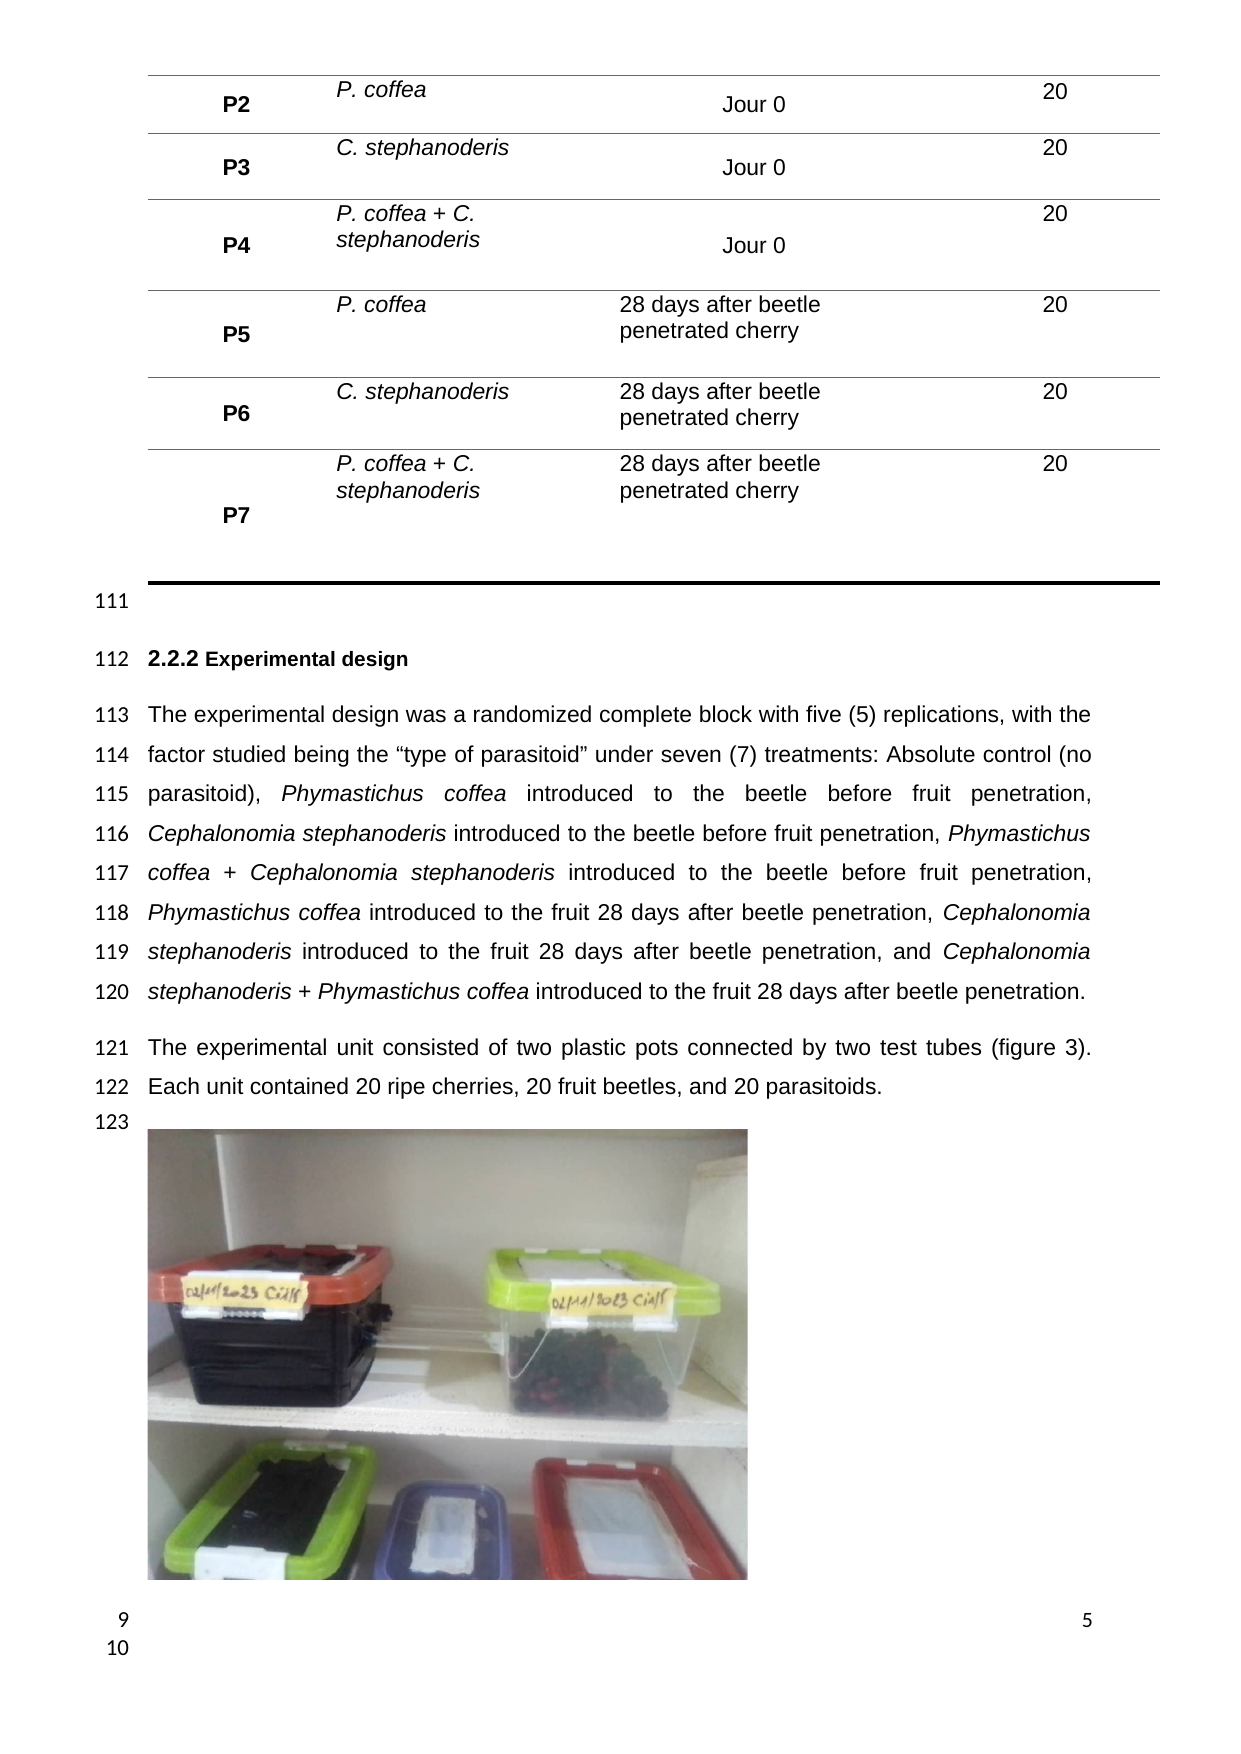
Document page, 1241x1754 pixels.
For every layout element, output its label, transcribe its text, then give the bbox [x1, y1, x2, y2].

table_cell 20 [900, 76, 1160, 133]
text 2.2.2 Experimental design [148, 645, 1093, 671]
table_cell 28 days after beetle penetrated cherry [608, 378, 900, 449]
table_cell P7 [148, 450, 325, 581]
table_cell 20 [900, 450, 1160, 581]
table_cell P2 [148, 76, 325, 133]
table_cell P6 [148, 378, 325, 449]
text The experimental design was a randomized complete block with five (5) replications, with the factor studied being the “type of parasitoid” under seven (7) treatments: Absolute control (no parasitoid), Phymastichus coffea introduced to the beetle before fruit penetration, Cephalonomia stephanoderis introduced to the beetle before fruit penetration, Phymastichus coffea + Cephalonomia stephanoderis introduced to the beetle before fruit penetration, Phymastichus coffea introduced to the fruit 28 days after beetle penetration, Cephalonomia stephanoderis introduced to the fruit 28 days after beetle penetration, and Cephalonomia stephanoderis + Phymastichus coffea introduced to the fruit 28 days after beetle penetration. [148, 701, 1093, 1004]
table_cell 20 [900, 200, 1160, 289]
table_cell 20 [900, 291, 1160, 377]
table_cell P. coffea + C. stephanoderis [325, 450, 608, 581]
table_cell Jour 0 [608, 134, 900, 199]
table_cell Jour 0 [608, 76, 900, 133]
table_cell 20 [900, 378, 1160, 449]
table_cell C. stephanoderis [325, 134, 608, 199]
table_cell 28 days after beetle penetrated cherry [608, 450, 900, 581]
table_cell P. coffea [325, 291, 608, 377]
table_cell 20 [900, 134, 1160, 199]
table_cell 28 days after beetle penetrated cherry [608, 291, 900, 377]
table_cell C. stephanoderis [325, 378, 608, 449]
table_cell P. coffea + C. stephanoderis [325, 200, 608, 289]
table_cell P4 [148, 200, 325, 289]
table_cell P. coffea [325, 76, 608, 133]
table_cell Jour 0 [608, 200, 900, 289]
table_cell P3 [148, 134, 325, 199]
table_cell P5 [148, 291, 325, 377]
text The experimental unit consisted of two plastic pots connected by two test tubes (figure 3). Each unit contained 20 ripe cherries, 20 fruit beetles, and 20 parasitoids. [148, 1034, 1093, 1099]
